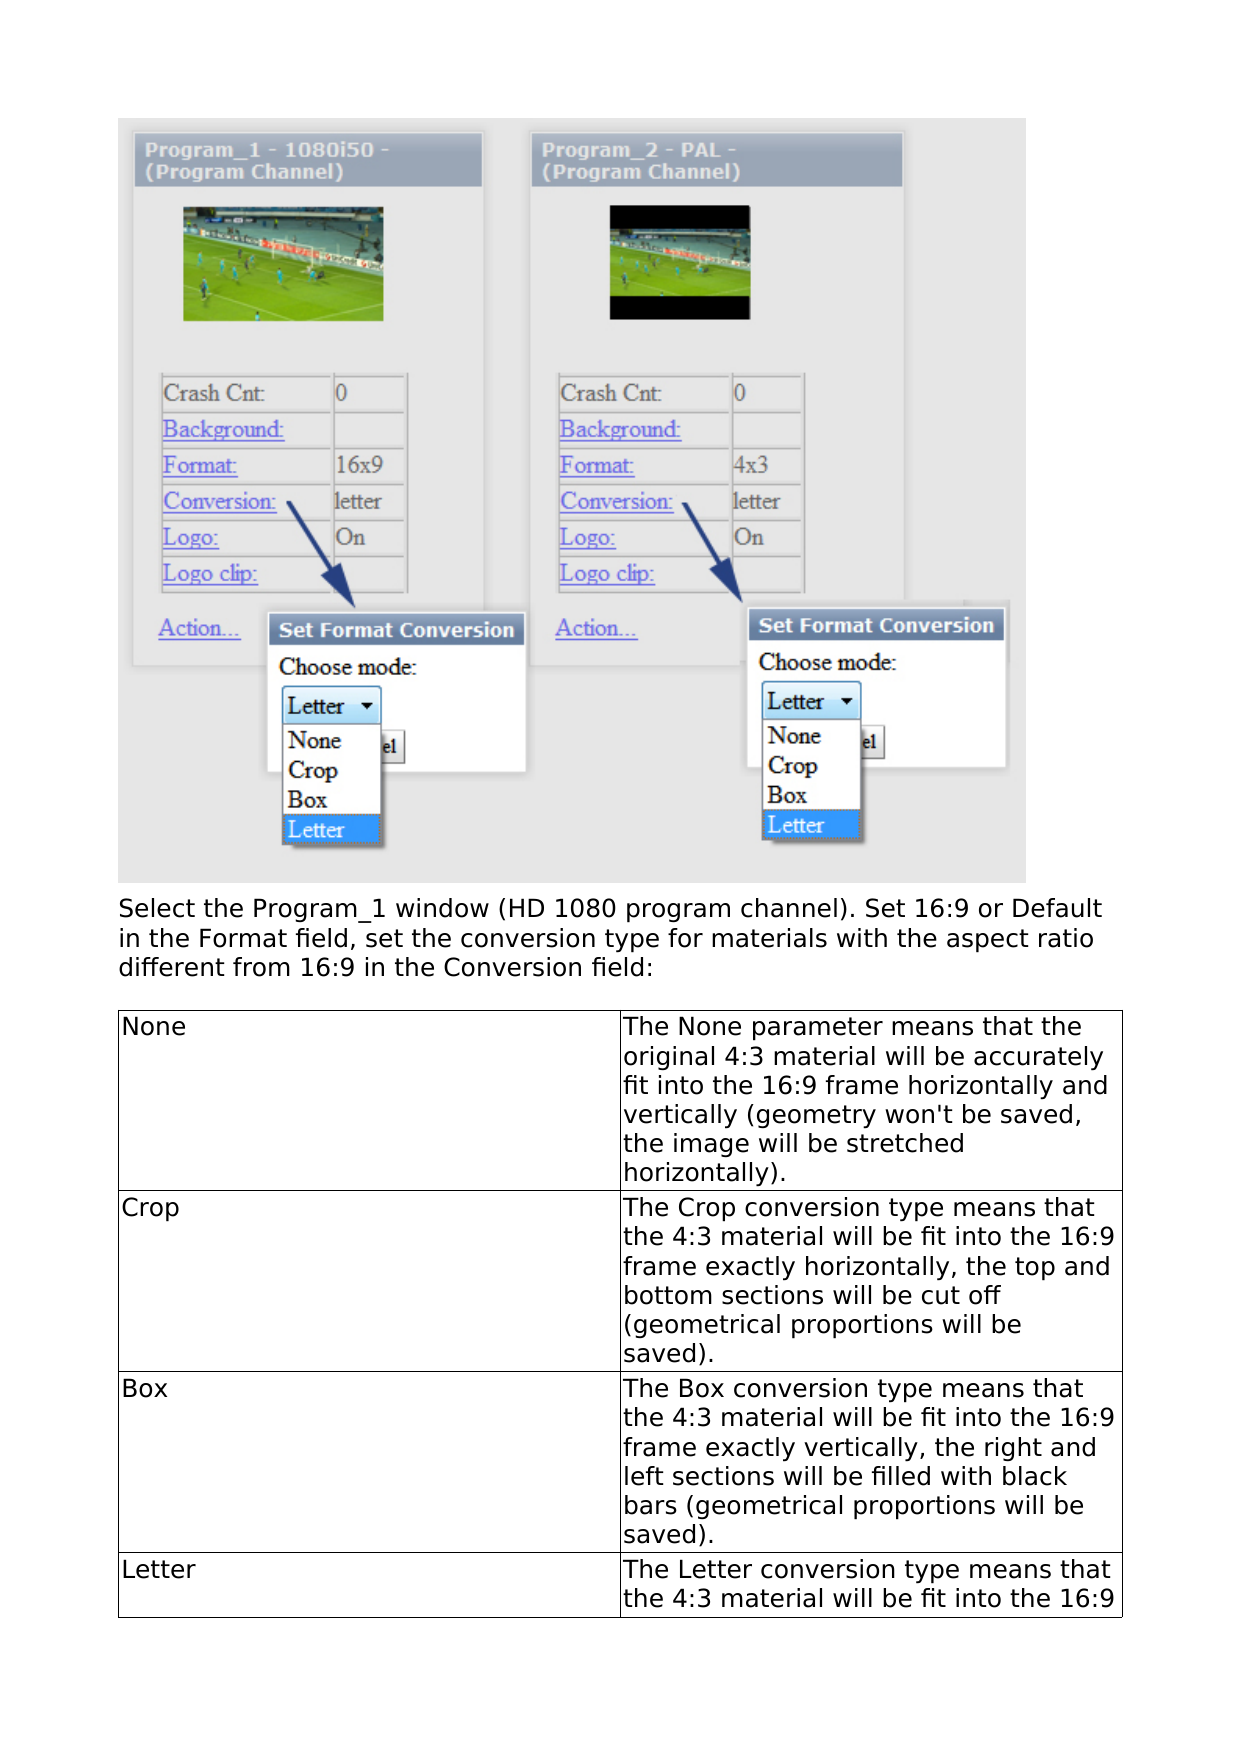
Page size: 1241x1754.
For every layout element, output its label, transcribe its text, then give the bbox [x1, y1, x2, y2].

table_cell The Box conversion type means that the 4:3 material will be fit into the 16:9 frame exactly vertically, the right and left sections will be filled with black bars (geometrical proportions will be saved). [621, 1372, 1122, 1552]
text Select the Program_1 window (HD 1080 program channel). Set 16:9 or Default in the Format field, set the conversion type for materials with the aspect ratio different from 16:9 in the Conversion field: [118, 895, 1122, 982]
table_cell The Letter conversion type means that the 4:3 material will be fit into the 16:9 [621, 1553, 1122, 1617]
table_cell Box [119, 1372, 620, 1552]
table_header None [119, 1011, 620, 1190]
picture [118, 118, 1026, 883]
table_cell Crop [119, 1191, 620, 1371]
table_header The None parameter means that the original 4:3 material will be accurately fit into the 16:9 frame horizontally and vertically (geometry won't be saved, the image will be stretched horizontally). [621, 1011, 1122, 1190]
table_cell Letter [119, 1553, 620, 1617]
table_cell The Crop conversion type means that the 4:3 material will be fit into the 16:9 frame exactly horizontally, the top and bottom sections will be cut off (geometrical proportions will be saved). [621, 1191, 1122, 1371]
